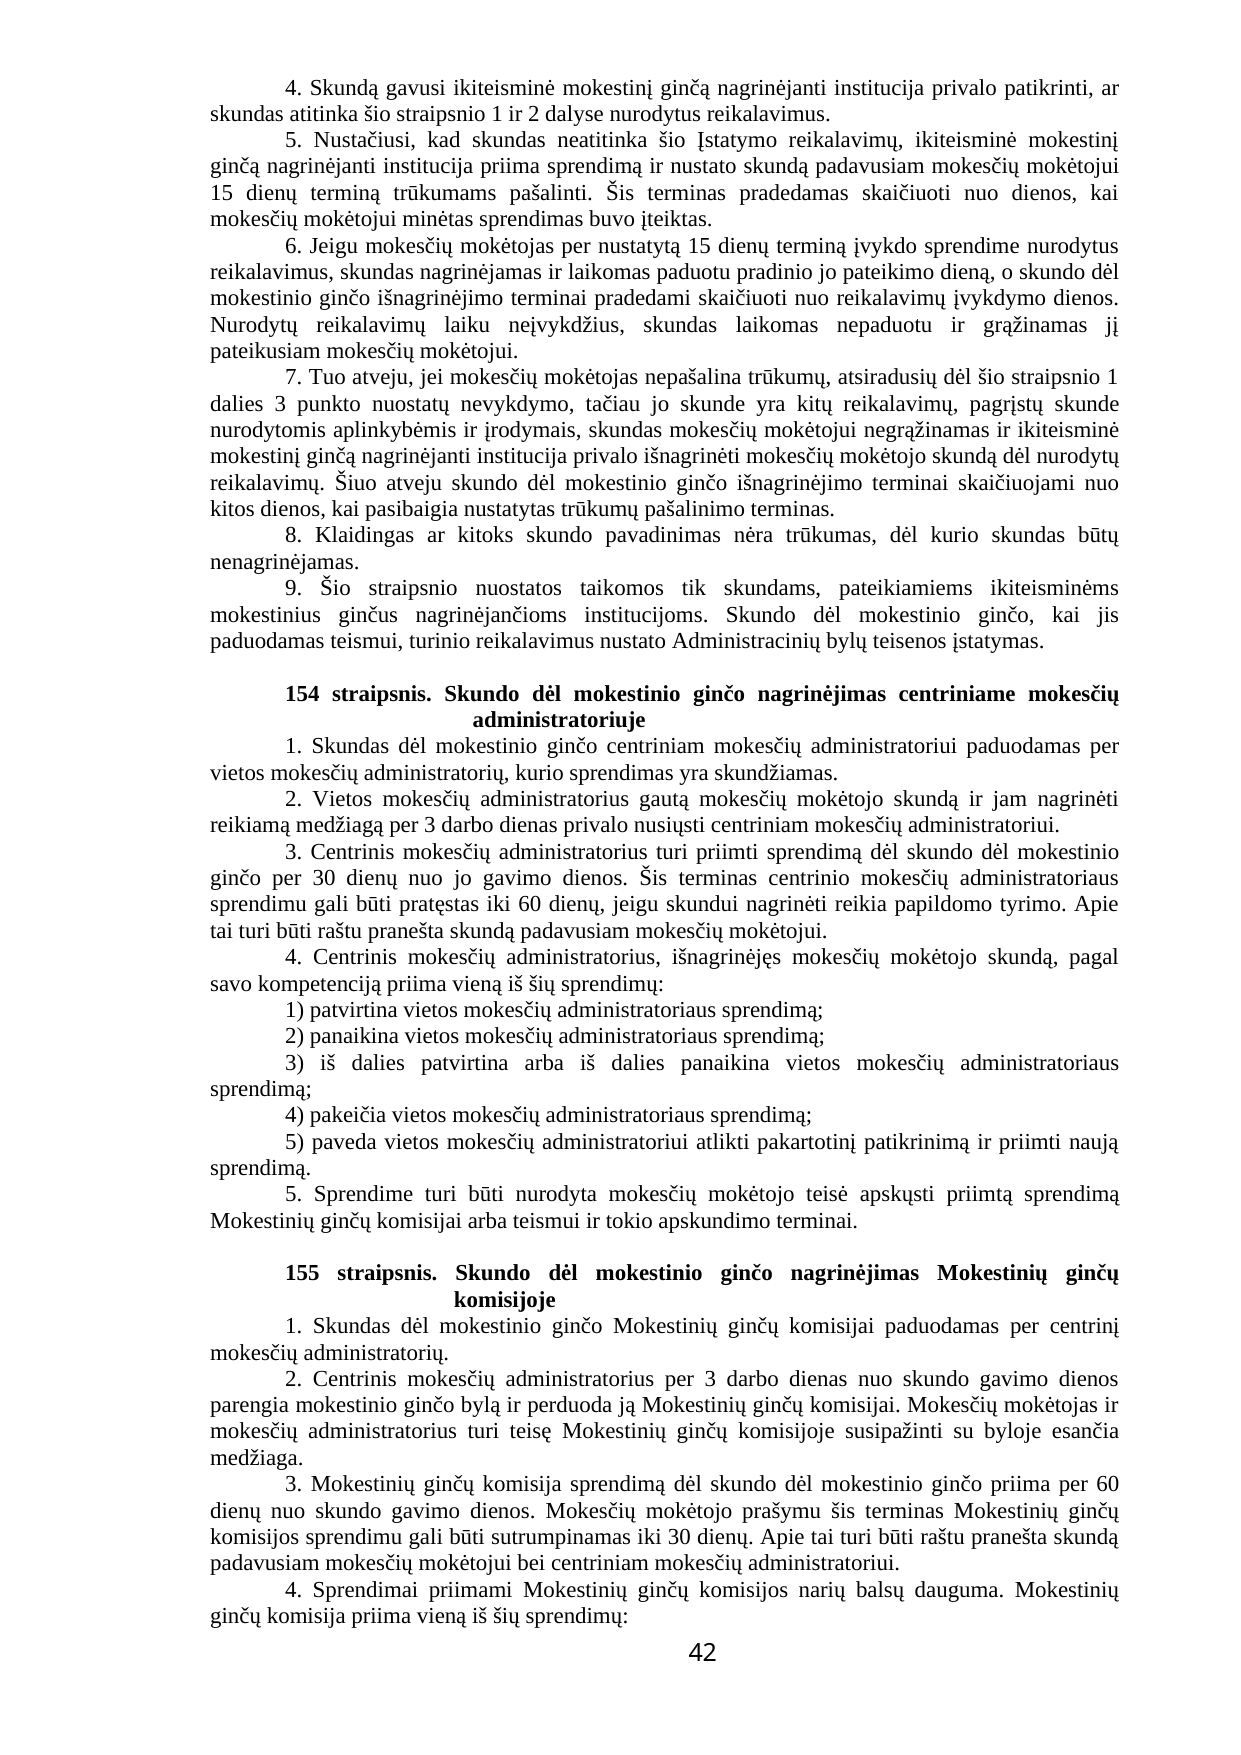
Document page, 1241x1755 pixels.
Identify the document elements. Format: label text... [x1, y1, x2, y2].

text 1. Skundas dėl mokestinio ginčo Mokestinių ginčų komisijai paduodamas per centrinį mokesčių administratorių. [210, 1312, 1120, 1365]
text 7. Tuo atveju, jei mokesčių mokėtojas nepašalina trūkumų, atsiradusių dėl šio straipsnio 1 dalies 3 punkto nuostatų nevykdymo, tačiau jo skunde yra kitų reikalavimų, pagrįstų skunde nurodytomis aplinkybėmis ir įrodymais, skundas mokesčių mokėtojui negrąžinamas ir ikiteisminė mokestinį ginčą nagrinėjanti institucija privalo išnagrinėti mokesčių mokėtojo skundą dėl nurodytų reikalavimų. Šiuo atveju skundo dėl mokestinio ginčo išnagrinėjimo terminai skaičiuojami nuo kitos dienos, kai pasibaigia nustatytas trūkumų pašalinimo terminas. [210, 363, 1120, 522]
text 4. Skundą gavusi ikiteisminė mokestinį ginčą nagrinėjanti institucija privalo patikrinti, ar skundas atitinka šio straipsnio 1 ir 2 dalyse nurodytus reikalavimus. [210, 73, 1120, 126]
text 5. Nustačiusi, kad skundas neatitinka šio Įstatymo reikalavimų, ikiteisminė mokestinį ginčą nagrinėjanti institucija priima sprendimą ir nustato skundą padavusiam mokesčių mokėtojui 15 dienų terminą trūkumams pašalinti. Šis terminas pradedamas skaičiuoti nuo dienos, kai mokesčių mokėtojui minėtas sprendimas buvo įteiktas. [210, 126, 1120, 232]
text 4) pakeičia vietos mokesčių administratoriaus sprendimą; [210, 1101, 1120, 1128]
text 2. Centrinis mokesčių administratorius per 3 darbo dienas nuo skundo gavimo dienos parengia mokestinio ginčo bylą ir perduoda ją Mokestinių ginčų komisijai. Mokesčių mokėtojas ir mokesčių administratorius turi teisę Mokestinių ginčų komisijoje susipažinti su byloje esančia medžiaga. [210, 1365, 1120, 1470]
text 2) panaikina vietos mokesčių administratoriaus sprendimą; [210, 1022, 1120, 1049]
text 8. Klaidingas ar kitoks skundo pavadinimas nėra trūkumas, dėl kurio skundas būtų nenagrinėjamas. [210, 522, 1120, 574]
text 1. Skundas dėl mokestinio ginčo centriniam mokesčių administratoriui paduodamas per vietos mokesčių administratorių, kurio sprendimas yra skundžiamas. [210, 732, 1120, 785]
text 3. Centrinis mokesčių administratorius turi priimti sprendimą dėl skundo dėl mokestinio ginčo per 30 dienų nuo jo gavimo dienos. Šis terminas centrinio mokesčių administratoriaus sprendimu gali būti pratęstas iki 60 dienų, jeigu skundui nagrinėti reikia papildomo tyrimo. Apie tai turi būti raštu pranešta skundą padavusiam mokesčių mokėtojui. [210, 838, 1120, 943]
text 3) iš dalies patvirtina arba iš dalies panaikina vietos mokesčių administratoriaus sprendimą; [210, 1049, 1120, 1101]
text 6. Jeigu mokesčių mokėtojas per nustatytą 15 dienų terminą įvykdo sprendime nurodytus reikalavimus, skundas nagrinėjamas ir laikomas paduotu pradinio jo pateikimo dieną, o skundo dėl mokestinio ginčo išnagrinėjimo terminai pradedami skaičiuoti nuo reikalavimų įvykdymo dienos. Nurodytų reikalavimų laiku neįvykdžius, skundas laikomas nepaduotu ir grąžinamas jį pateikusiam mokesčių mokėtojui. [210, 232, 1120, 363]
text 154 straipsnis. Skundo dėl mokestinio ginčo nagrinėjimas centriniame mokesčių administratoriuje [285, 680, 1120, 732]
text 9. Šio straipsnio nuostatos taikomos tik skundams, pateikiamiems ikiteisminėms mokestinius ginčus nagrinėjančioms institucijoms. Skundo dėl mokestinio ginčo, kai jis paduodamas teismui, turinio reikalavimus nustato Administracinių bylų teisenos įstatymas. [210, 574, 1120, 653]
text 5. Sprendime turi būti nurodyta mokesčių mokėtojo teisė apskųsti priimtą sprendimą Mokestinių ginčų komisijai arba teismui ir tokio apskundimo terminai. [210, 1180, 1120, 1233]
text 4. Sprendimai priimami Mokestinių ginčų komisijos narių balsų dauguma. Mokestinių ginčų komisija priima vieną iš šių sprendimų: [210, 1576, 1120, 1628]
text 2. Vietos mokesčių administratorius gautą mokesčių mokėtojo skundą ir jam nagrinėti reikiamą medžiagą per 3 darbo dienas privalo nusiųsti centriniam mokesčių administratoriui. [210, 785, 1120, 838]
text 4. Centrinis mokesčių administratorius, išnagrinėjęs mokesčių mokėtojo skundą, pagal savo kompetenciją priima vieną iš šių sprendimų: [210, 943, 1120, 996]
text 155 straipsnis. Skundo dėl mokestinio ginčo nagrinėjimas Mokestinių ginčų komisijoje [285, 1259, 1120, 1312]
text 5) paveda vietos mokesčių administratoriui atlikti pakartotinį patikrinimą ir priimti naują sprendimą. [210, 1128, 1120, 1180]
text 3. Mokestinių ginčų komisija sprendimą dėl skundo dėl mokestinio ginčo priima per 60 dienų nuo skundo gavimo dienos. Mokesčių mokėtojo prašymu šis terminas Mokestinių ginčų komisijos sprendimu gali būti sutrumpinamas iki 30 dienų. Apie tai turi būti raštu pranešta skundą padavusiam mokesčių mokėtojui bei centriniam mokesčių administratoriui. [210, 1470, 1120, 1576]
text 1) patvirtina vietos mokesčių administratoriaus sprendimą; [210, 996, 1120, 1022]
